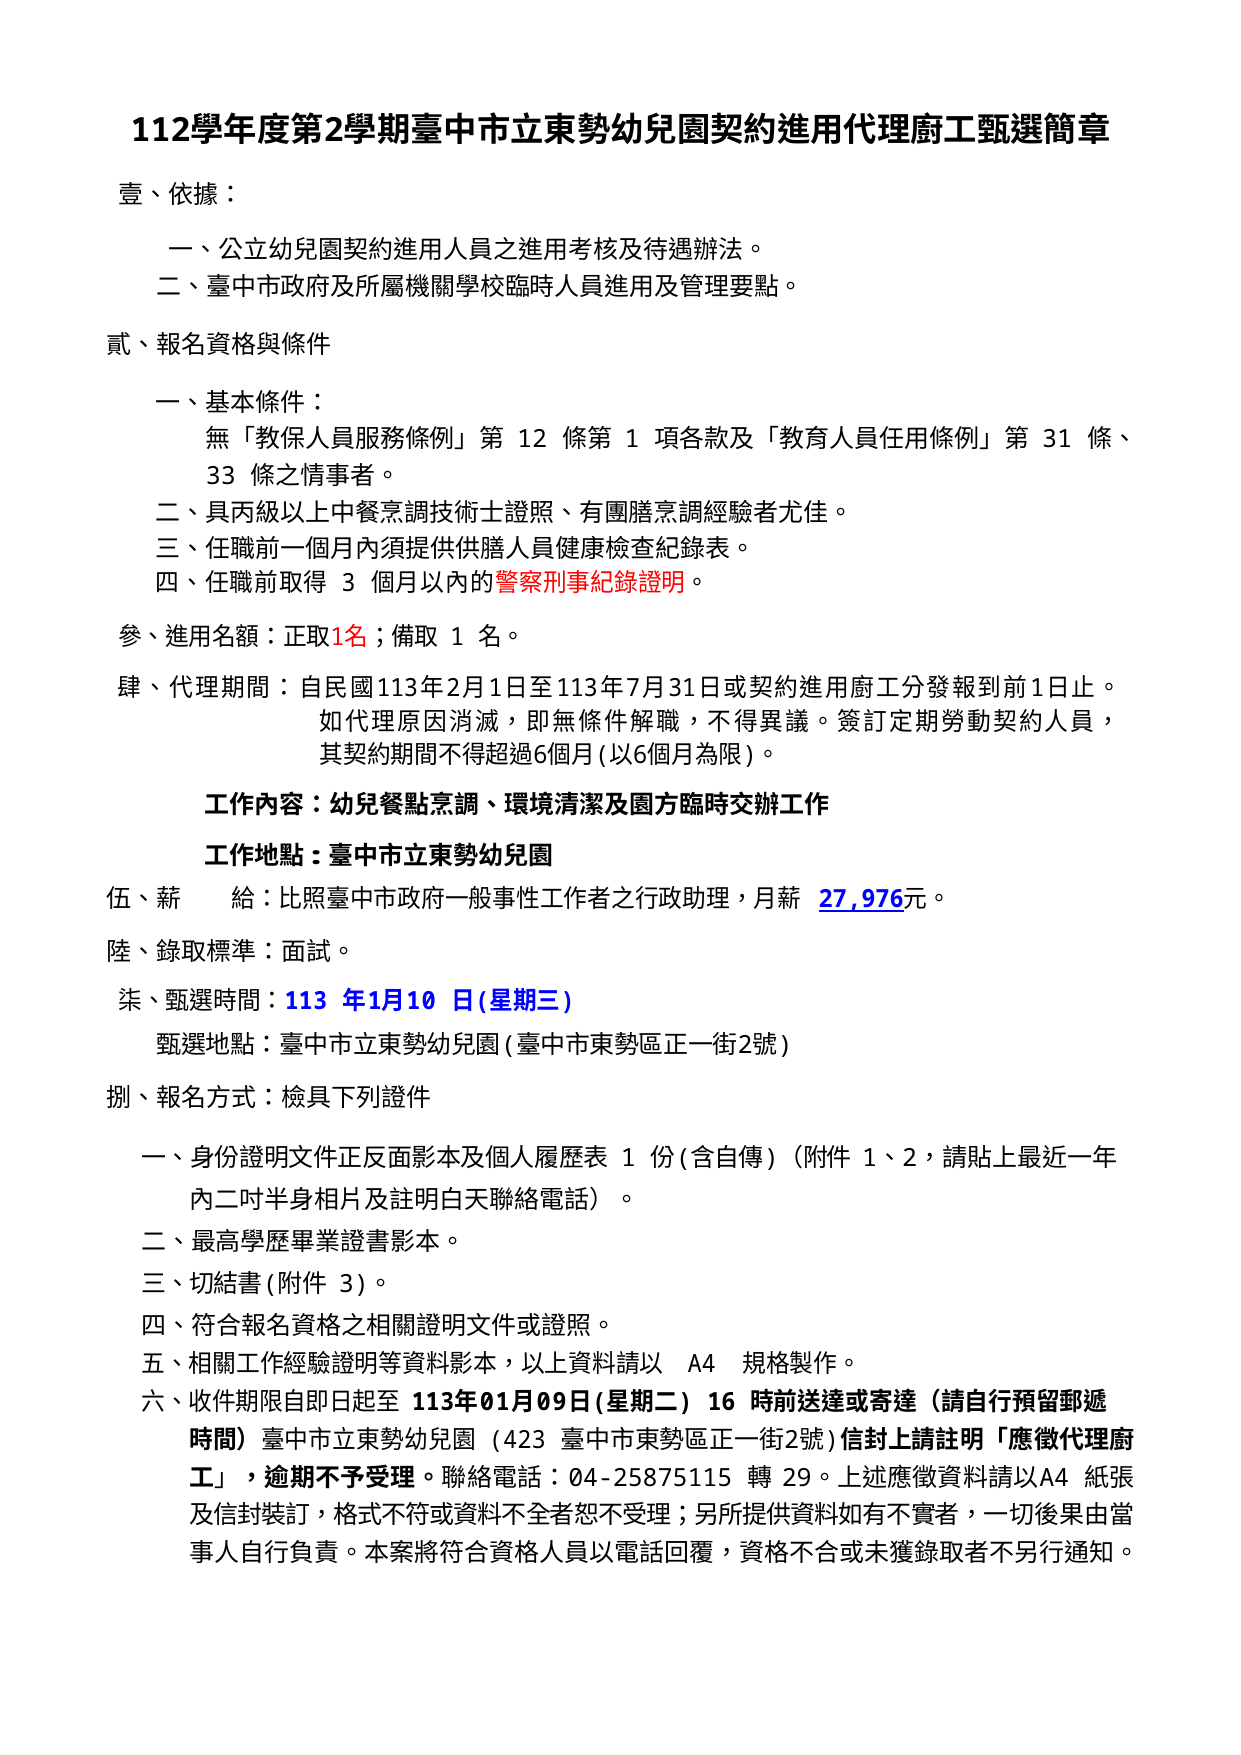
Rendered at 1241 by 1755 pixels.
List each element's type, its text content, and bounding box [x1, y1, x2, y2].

text 甄選地點：臺中市立東勢幼兒園(臺中市東勢區正一街2號) 捌、報名方式：檢具下列證件 [106, 1024, 831, 1114]
text 壹、依據： [118, 174, 1134, 210]
text 二、具丙級以上中餐烹調技術士證照、有團膳烹調經驗者尤佳。三、任職前一個月內須提供供膳人員健康檢查紀錄表。 [156, 492, 856, 565]
text 一、基本條件： [156, 382, 1134, 418]
text 五、相關工作經驗證明等資料影本，以上資料請以 A4 規格製作。 [141, 1347, 1134, 1378]
text 六、收件期限自即日起至 113年01月09日(星期二) 16 時前送達或寄達（請自行預留郵遞 [141, 1378, 1134, 1419]
text 四、符合報名資格之相關證明文件或證照。 [141, 1305, 1134, 1342]
text 工作地點:臺中市立東勢幼兒園 [129, 838, 1122, 871]
text 肆、代理期間：自民國113年2月1日至113年7月31日或契約進用廚工分發報到前1日止。 如代理原因消滅，即無條件解職，不得異議。簽訂定期勞動契約人員， 其契約期間不得超過6個月(以6個月為限)。 [118, 670, 1122, 770]
text 參、進用名額：正取1名；備取 1 名。 [118, 616, 1123, 653]
text 時間）臺中市立東勢幼兒園 (423 臺中市東勢區正一街2號)信封上請註明「應徵代理廚工」，逾期不予受理。聯絡電話：04-25875115 轉 29。上述應徵資料請以A4 紙張及信封裝訂，格式不符或資料不全者恕不受理；另所提供資料如有不實者，一切後果由當事人自行負責。本案將符合資格人員以電話回覆，資格不合或未獲錄取者不另行通知。 [189, 1419, 1134, 1569]
text 無「教保人員服務條例」第 12 條第 1 項各款及「教育人員任用條例」第 31 條、 [206, 419, 1134, 455]
text 一、公立幼兒園契約進用人員之進用考核及待遇辦法。 [168, 230, 1134, 266]
text 陸、錄取標準：面試。 [106, 931, 982, 967]
text 一、身份證明文件正反面影本及個人履歷表 1 份(含自傳)（附件 1、2，請貼上最近一年內二吋半身相片及註明白天聯絡電話）。 [141, 1137, 1123, 1215]
text 伍、薪 給：比照臺中市政府一般事性工作者之行政助理，月薪 27,976元。 [106, 879, 982, 915]
text 工作內容：幼兒餐點烹調、環境清潔及園方臨時交辦工作 [129, 787, 1122, 820]
text 二、臺中市政府及所屬機關學校臨時人員進用及管理要點。貳、報名資格與條件 [106, 266, 819, 361]
text 112學年度第2學期臺中市立東勢幼兒園契約進用代理廚工甄選簡章 [106, 100, 1134, 152]
text 四、任職前取得 3 個月以內的警察刑事紀錄證明。 [156, 566, 1134, 597]
text 33 條之情事者。 [206, 456, 1134, 492]
text 柒、甄選時間：113 年1月10 日(星期三) [118, 975, 1134, 1018]
text 二、最高學歷畢業證書影本。三、切結書(附件 3)。 [141, 1221, 467, 1299]
